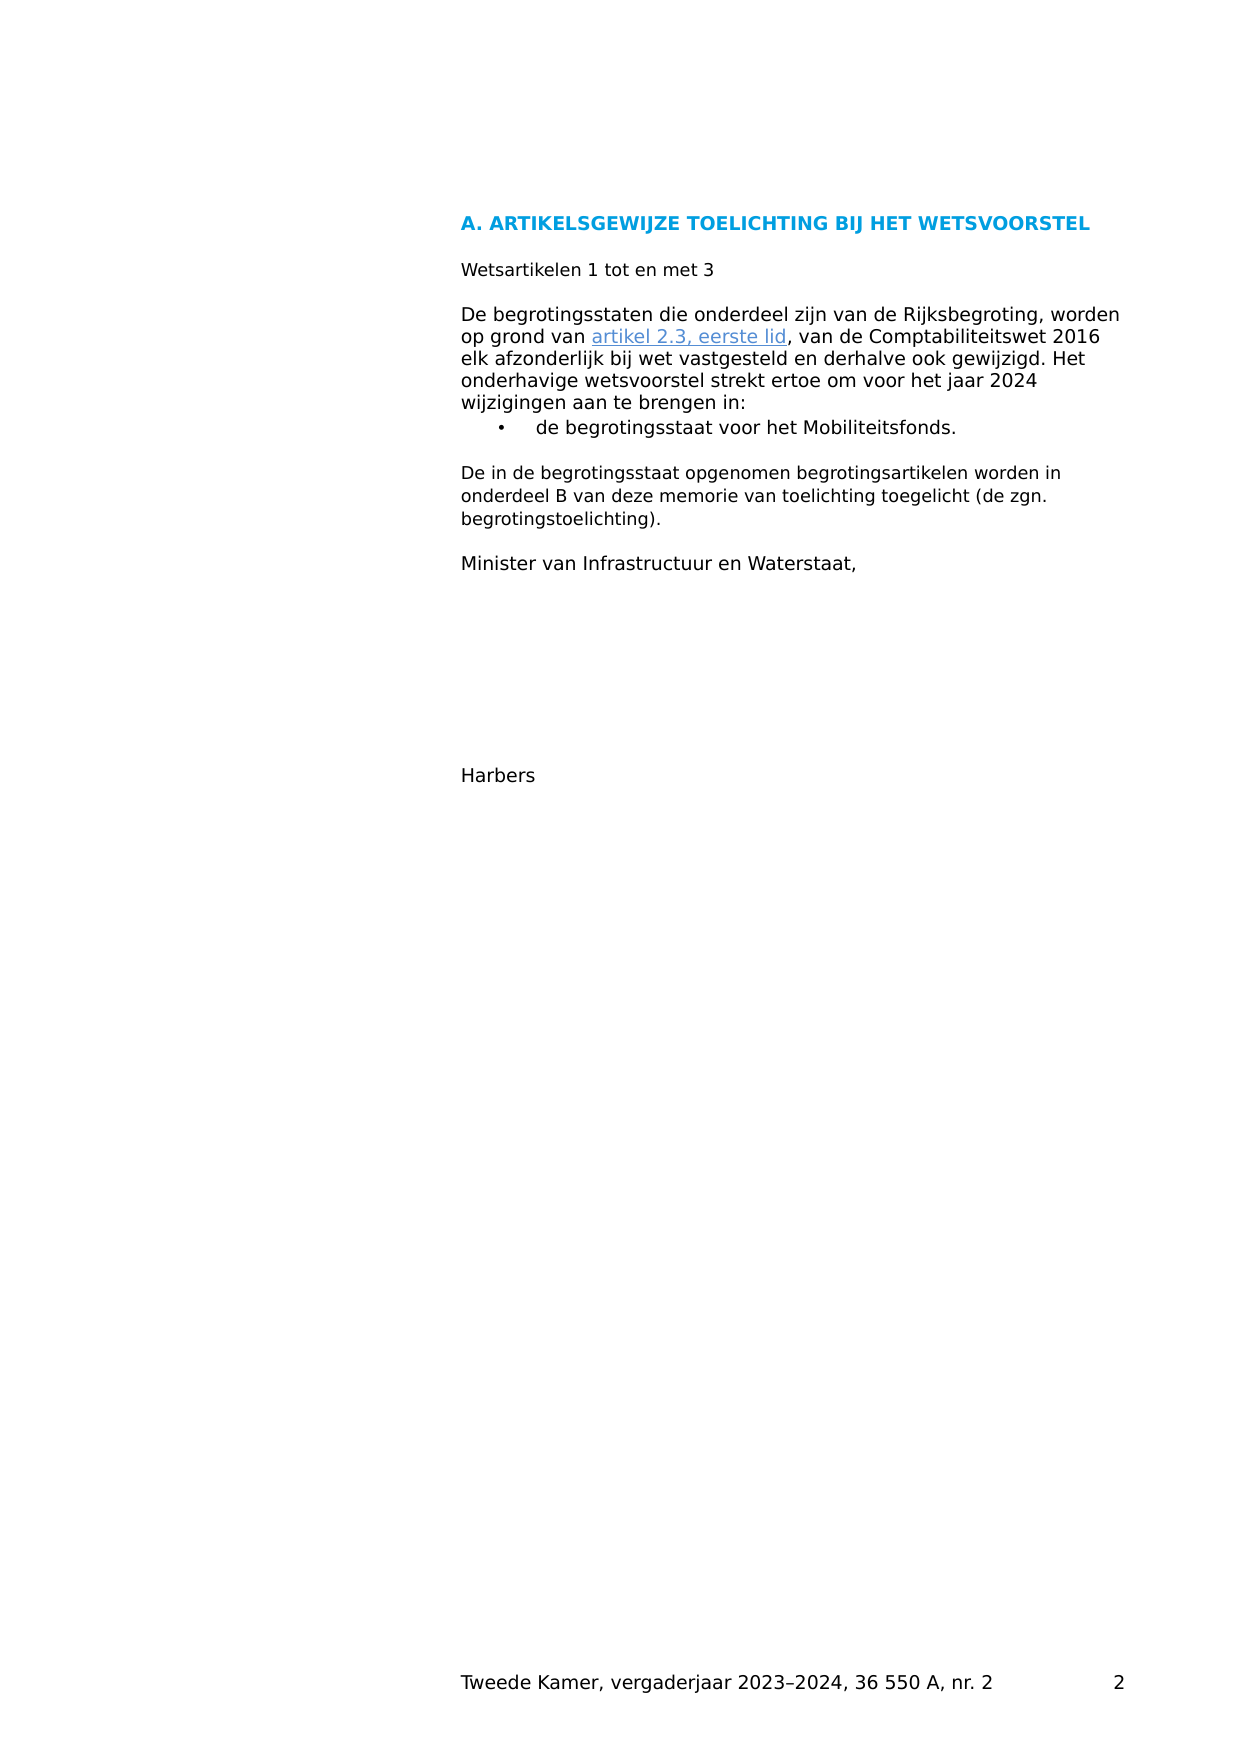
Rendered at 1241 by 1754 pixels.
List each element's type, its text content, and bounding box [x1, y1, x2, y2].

text De in de begrotingsstaat opgenomen begrotingsartikelen worden in onderdeel B van deze memorie van toelichting toegelicht (de zgn. begrotingstoelichting). [461, 461, 1125, 530]
text De begrotingsstaten die onderdeel zijn van de Rijksbegroting, worden op grond van artikel 2.3, eerste lid, van de Comptabiliteitswet 2016 elk afzonderlijk bij wet vastgesteld en derhalve ook gewijzigd. Het onderhavige wetsvoorstel strekt ertoe om voor het jaar 2024 wijzigingen aan te brengen in: [461, 304, 1125, 414]
title A. ARTIKELSGEWIJZE TOELICHTING BIJ HET WETSVOORSTEL [461, 213, 1125, 235]
text Harbers [461, 765, 1125, 787]
text Minister van Infrastructuur en Waterstaat, [461, 553, 1125, 575]
list de begrotingsstaat voor het Mobiliteitsfonds. [498, 414, 1125, 439]
text Wetsartikelen 1 tot en met 3 [461, 258, 1125, 281]
